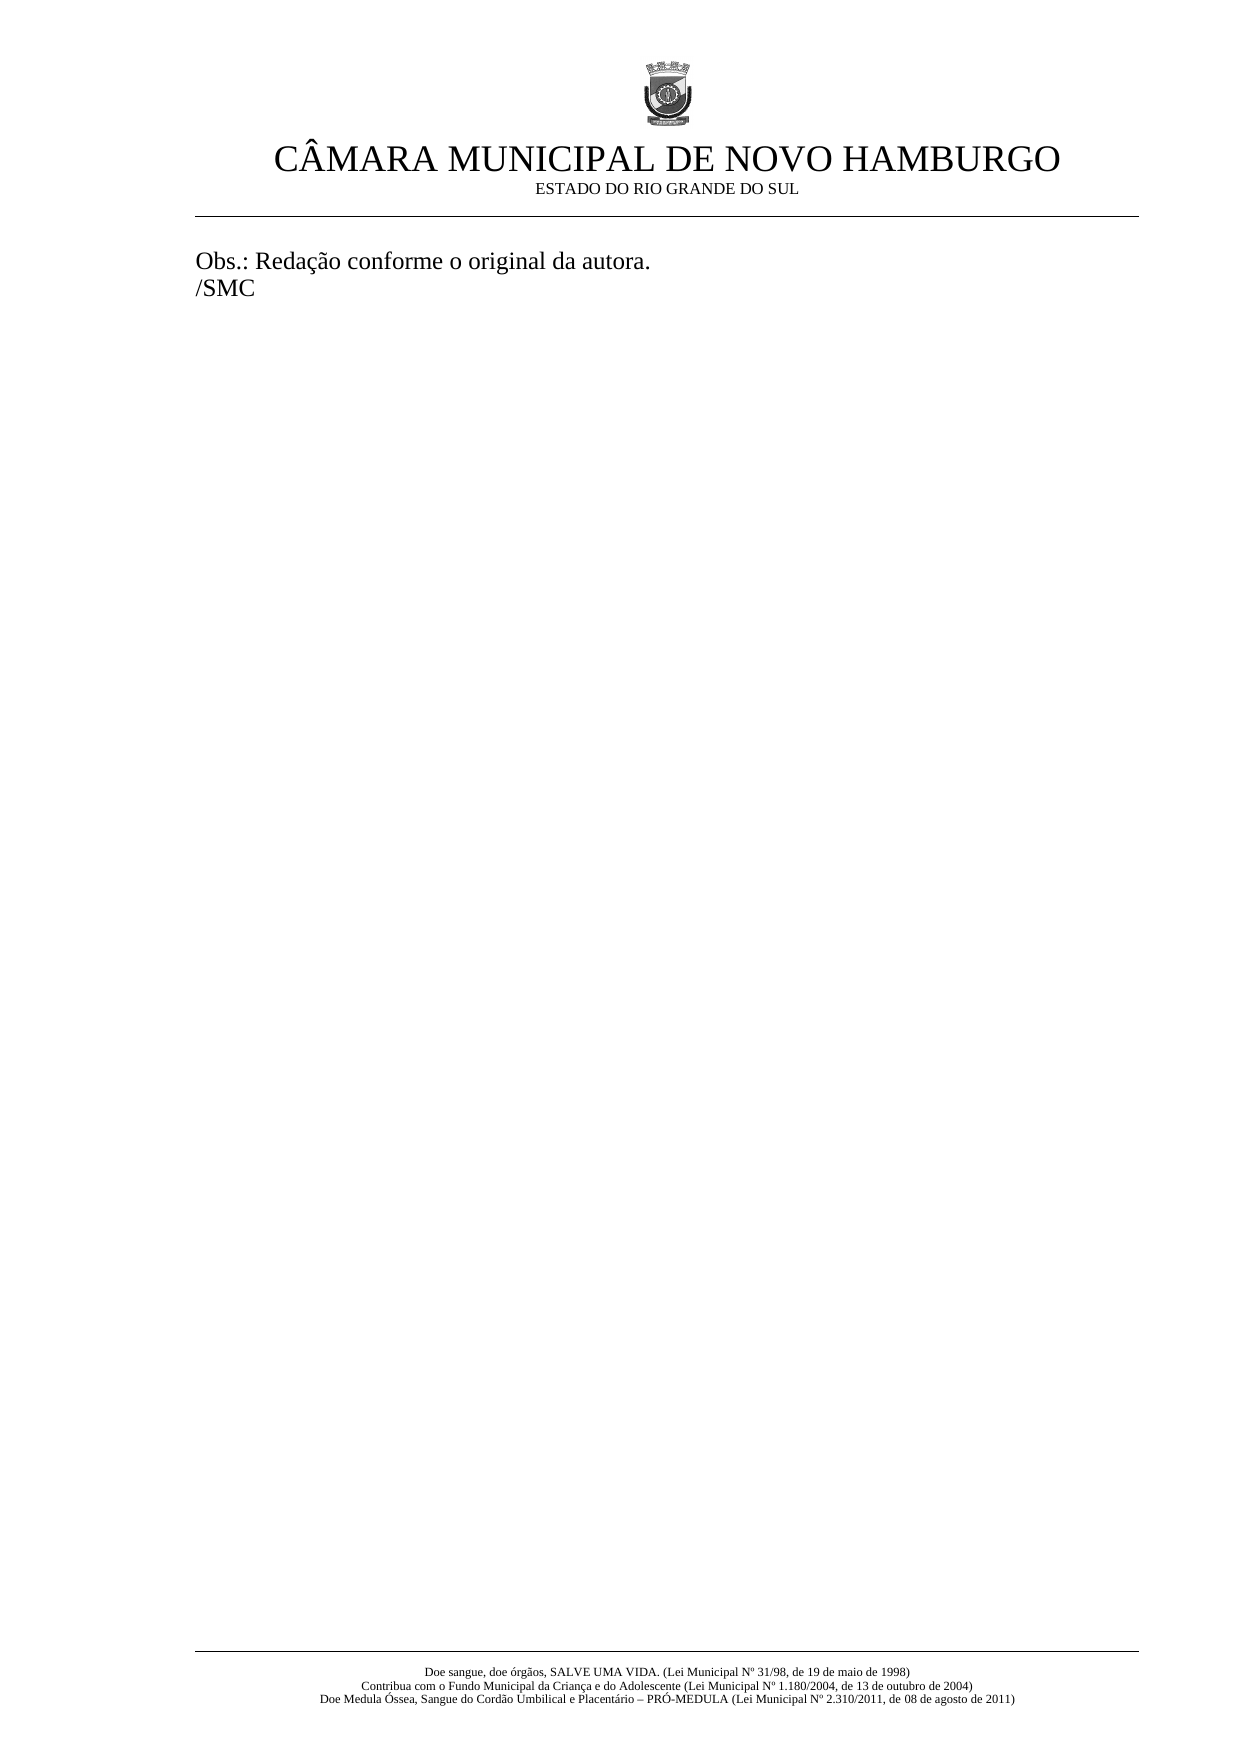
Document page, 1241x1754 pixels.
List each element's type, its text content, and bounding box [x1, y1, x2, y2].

text /SMC [195, 274, 1139, 302]
text Obs.: Redação conforme o original da autora. [195, 247, 1139, 274]
